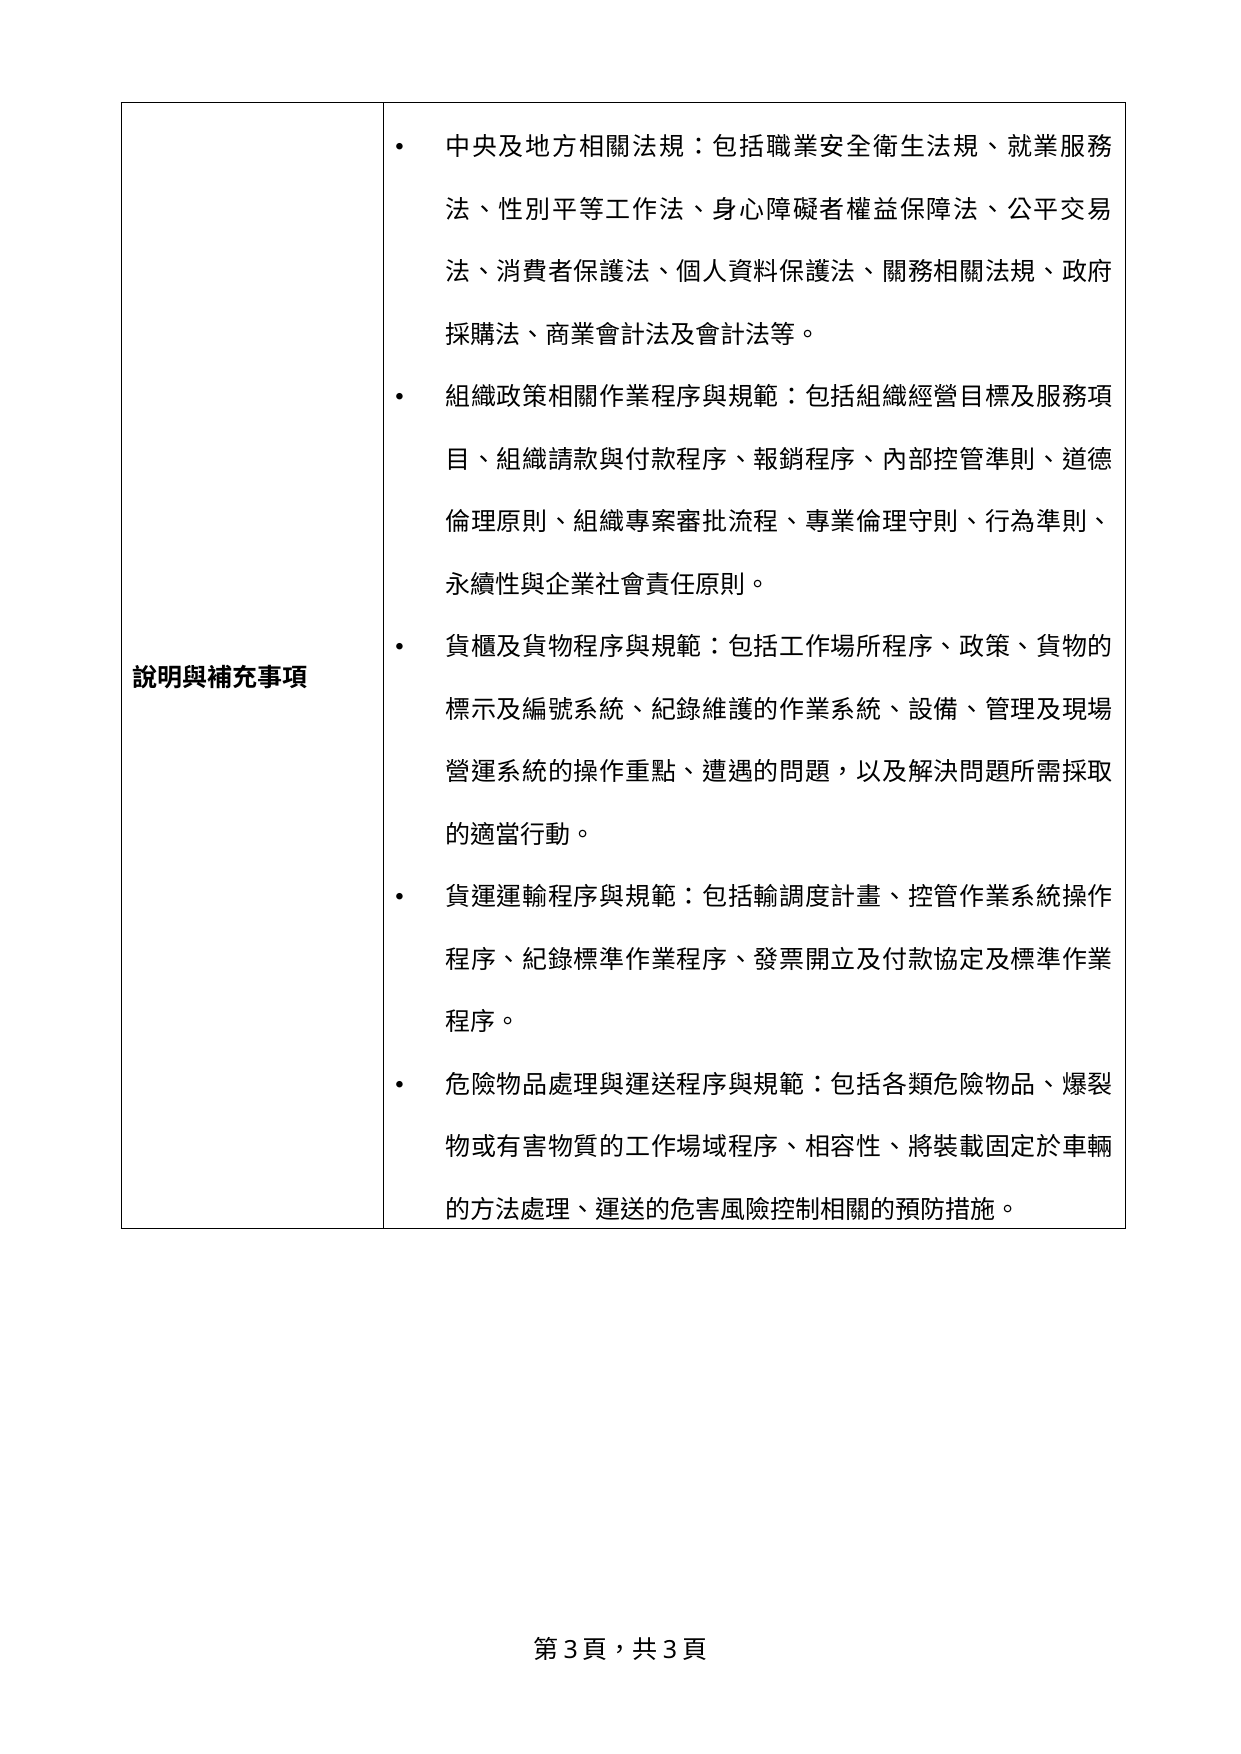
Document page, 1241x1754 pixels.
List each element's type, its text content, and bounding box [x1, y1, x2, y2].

table_cell 說明與補充事項 [122, 103, 383, 1228]
table_cell 中央及地方相關法規：包括職業安全衛生法規、就業服務法、性別平等工作法、身心障礙者權益保障法、公平交易法、消費者保護法、個人資料保護法、關務相關法規、政府採購法、商業會計法及會計法等。 組織政策相關作業程序與規範：包括組織經營目標及服務項目、組織請款與付款程序、報銷程序、內部控管準則、道德倫理原則、組織專案審批流程、專業倫理守則、行為準則、永續性與企業社會責任原則。 貨櫃及貨物程序與規範：包括工作場所程序、政策、貨物的標示及編號系統、紀錄維護的作業系統、設備、管理及現場營運系統的操作重點、遭遇的問題，以及解決問題所需採取的適當行動。 貨運運輸程序與規範：包括輸調度計畫、控管作業系統操作程序、紀錄標準作業程序、發票開立及付款協定及標準作業程序。 危險物品處理與運送程序與規範：包括各類危險物品、爆裂物或有害物質的工作場域程序、相容性、將裝載固定於車輛的方法處理、運送的危害風險控制相關的預防措施。 [384, 103, 1125, 1228]
